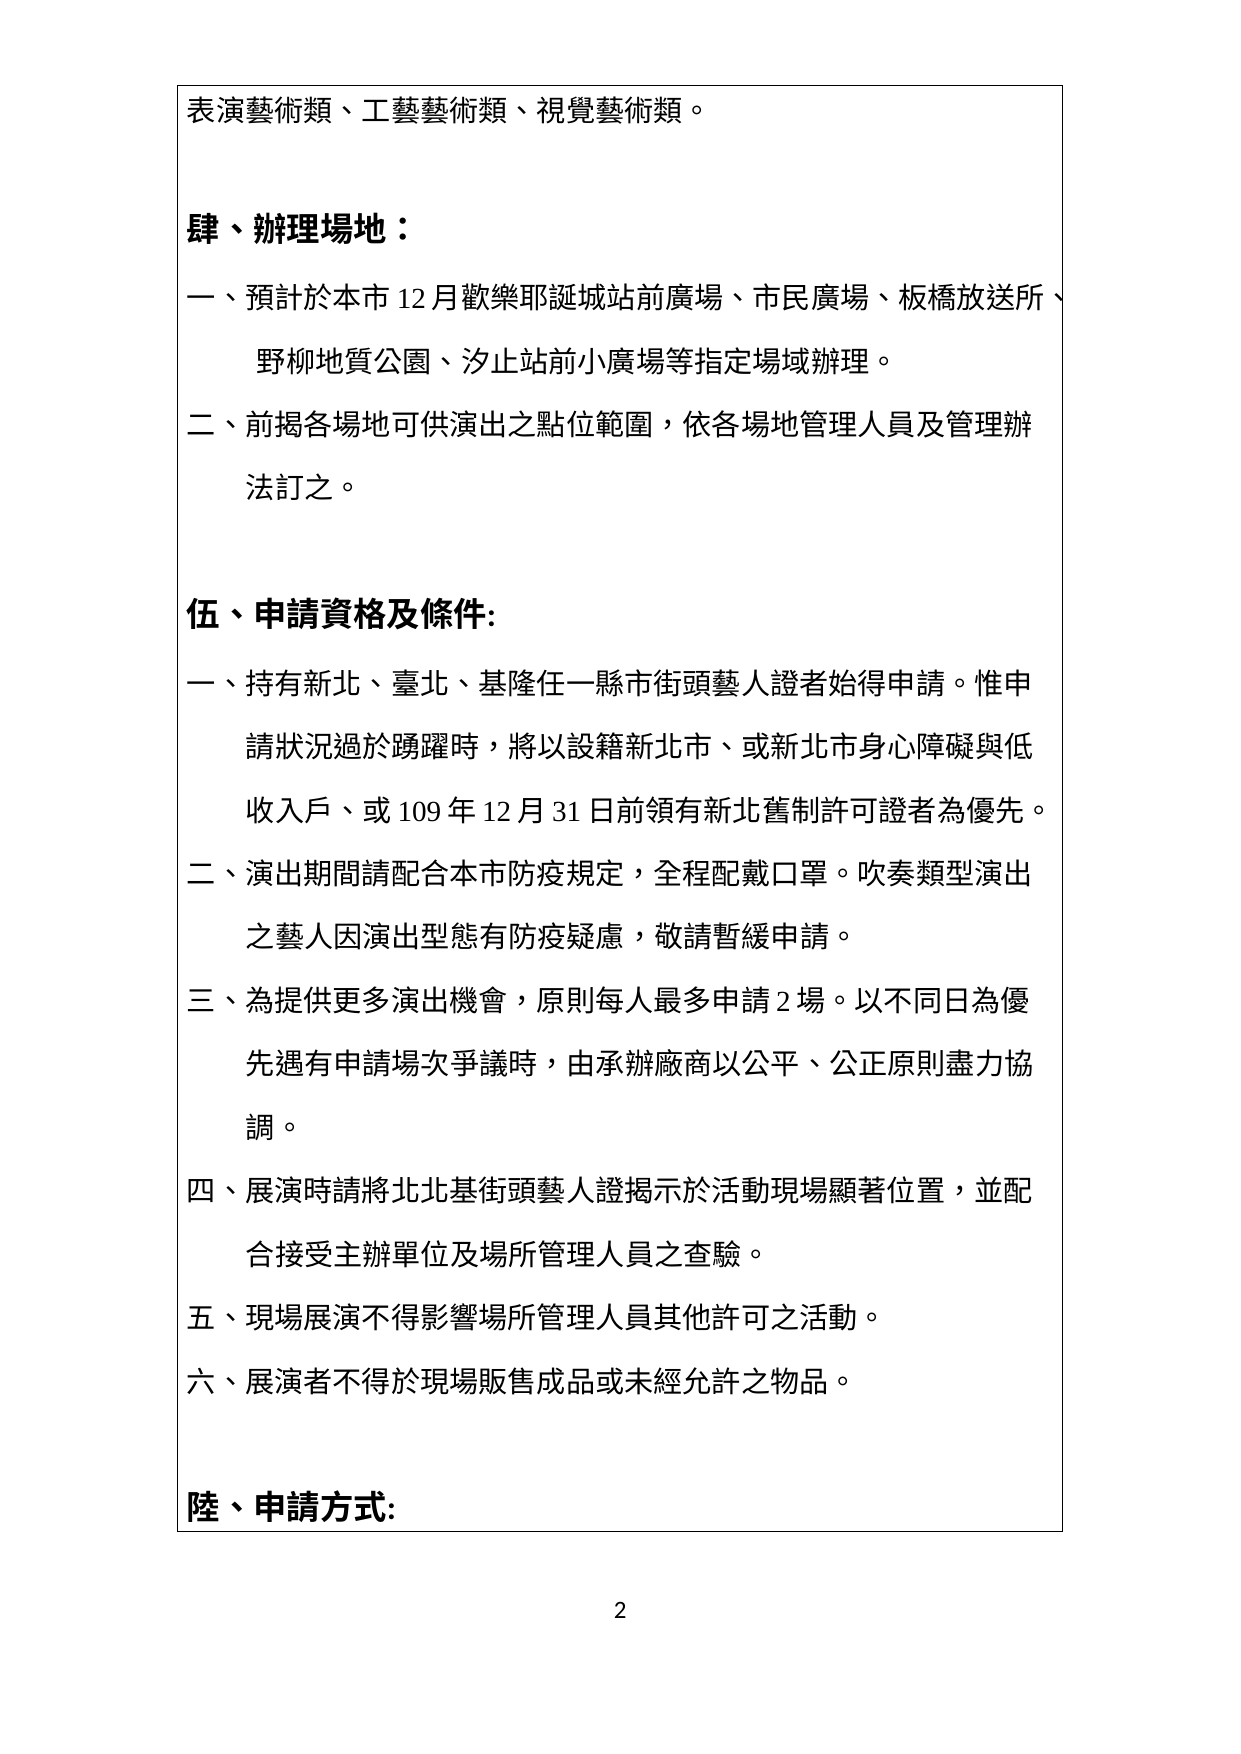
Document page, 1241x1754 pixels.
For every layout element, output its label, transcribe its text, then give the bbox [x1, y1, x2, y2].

text 三、為提供更多演出機會，原則每人最多申請2場。以不同日為優先遇有申請場次爭議時，由承辦廠商以公平、公正原則盡力協調。 [178, 974, 1062, 1147]
text 二、演出期間請配合本市防疫規定，全程配戴口罩。吹奏類型演出之藝人因演出型態有防疫疑慮，敬請暫緩申請。 [178, 847, 1062, 956]
text 一、持有新北、臺北、基隆任一縣市街頭藝人證者始得申請。惟申請狀況過於踴躍時，將以設籍新北市、或新北市身心障礙與低收入戶、或109年12月31日前領有新北舊制許可證者為優先。 [178, 657, 1062, 829]
text 五、現場展演不得影響場所管理人員其他許可之活動。 [178, 1292, 1062, 1337]
text 伍、申請資格及條件: [178, 585, 1062, 636]
text 六、展演者不得於現場販售成品或未經允許之物品。 [178, 1355, 1062, 1400]
text 四、展演時請將北北基街頭藝人證揭示於活動現場顯著位置，並配合接受主辦單位及場所管理人員之查驗。 [178, 1165, 1062, 1273]
text 表演藝術類、工藝藝術類、視覺藝術類。 [178, 86, 1062, 130]
text 肆、辦理場地： [178, 199, 1062, 251]
text 二、前揭各場地可供演出之點位範圍，依各場地管理人員及管理辦法訂之。 [178, 398, 1062, 507]
text 野柳地質公園、汐止站前小廣場等指定場域辦理。 [178, 335, 1062, 381]
text 一、預計於本市12月歡樂耶誕城站前廣場、市民廣場、板橋放送所、 [178, 272, 1062, 317]
text 陸、申請方式: [178, 1478, 1062, 1531]
